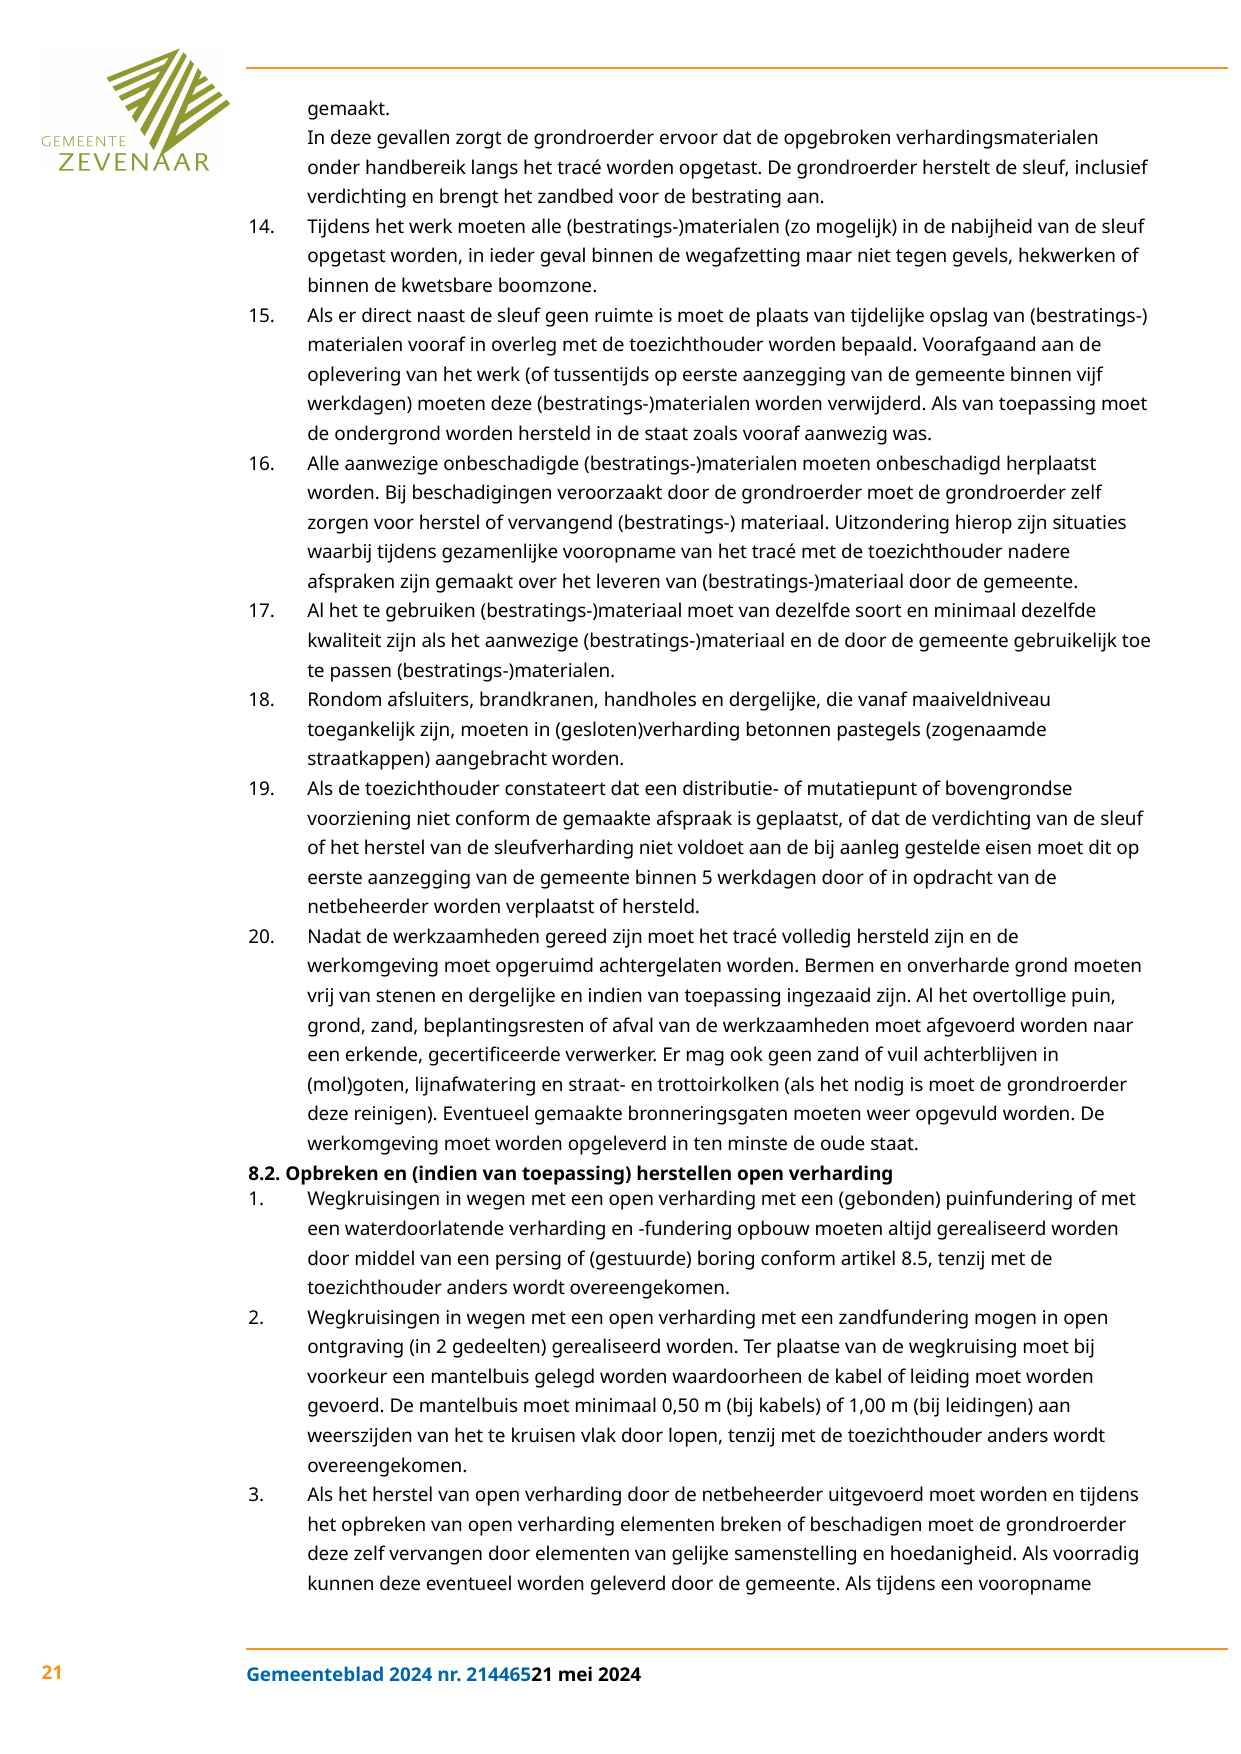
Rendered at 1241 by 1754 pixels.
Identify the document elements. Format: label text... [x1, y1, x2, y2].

list Tijdens het werk moeten alle (bestratings-)materialen (zo mogelijk) in de nabijheid van de sleuf opgetast worden, in ieder geval binnen de wegafzetting maar niet tegen gevels, hekwerken of binnen de kwetsbare boomzone. [248, 213, 1152, 298]
list gemaakt. [248, 95, 1152, 121]
list In deze gevallen zorgt de grondroerder ervoor dat de opgebroken verhardingsmaterialen onder handbereik langs het tracé worden opgetast. De grondroerder herstelt de sleuf, inclusief verdichting en brengt het zandbed voor de bestrating aan. [248, 124, 1152, 209]
list Nadat de werkzaamheden gereed zijn moet het tracé volledig hersteld zijn en de werkomgeving moet opgeruimd achtergelaten worden. Bermen en onverharde grond moeten vrij van stenen en dergelijke en indien van toepassing ingezaaid zijn. Al het overtollige puin, grond, zand, beplantingsresten of afval van de werkzaamheden moet afgevoerd worden naar een erkende, gecertificeerde verwerker. Er mag ook geen zand of vuil achterblijven in (mol)goten, lijnafwatering en straat- en trottoirkolken (als het nodig is moet de grondroerder deze reinigen). Eventueel gemaakte bronneringsgaten moeten weer opgevuld worden. De werkomgeving moet worden opgeleverd in ten minste de oude staat. [248, 923, 1152, 1156]
list Alle aanwezige onbeschadigde (bestratings-)materialen moeten onbeschadigd herplaatst worden. Bij beschadigingen veroorzaakt door de grondroerder moet de grondroerder zelf zorgen voor herstel of vervangend (bestratings-) materiaal. Uitzondering hierop zijn situaties waarbij tijdens gezamenlijke vooropname van het tracé met de toezichthouder nadere afspraken zijn gemaakt over het leveren van (bestratings-)materiaal door de gemeente. [248, 450, 1152, 594]
list Al het te gebruiken (bestratings-)materiaal moet van dezelfde soort en minimaal dezelfde kwaliteit zijn als het aanwezige (bestratings-)materiaal en de door de gemeente gebruikelijk toe te passen (bestratings-)materialen. [248, 598, 1152, 683]
list Als het herstel van open verharding door de netbeheerder uitgevoerd moet worden en tijdens het opbreken van open verharding elementen breken of beschadigen moet de grondroerder deze zelf vervangen door elementen van gelijke samenstelling en hoedanigheid. Als voorradig kunnen deze eventueel worden geleverd door de gemeente. Als tijdens een vooropname [248, 1481, 1152, 1596]
list Als de toezichthouder constateert dat een distributie- of mutatiepunt of bovengrondse voorziening niet conform de gemaakte afspraak is geplaatst, of dat de verdichting van de sleuf of het herstel van de sleufverharding niet voldoet aan de bij aanleg gestelde eisen moet dit op eerste aanzegging van de gemeente binnen 5 werkdagen door of in opdracht van de netbeheerder worden verplaatst of hersteld. [248, 775, 1152, 919]
list Als er direct naast de sleuf geen ruimte is moet de plaats van tijdelijke opslag van (bestratings-) materialen vooraf in overleg met de toezichthouder worden bepaald. Voorafgaand aan de oplevering van het werk (of tussentijds op eerste aanzegging van de gemeente binnen vijf werkdagen) moeten deze (bestratings-)materialen worden verwijderd. Als van toepassing moet de ondergrond worden hersteld in de staat zoals vooraf aanwezig was. [248, 302, 1152, 446]
picture [41, 47, 231, 172]
text 8.2. Opbreken en (indien van toepassing) herstellen open verharding [248, 1160, 1152, 1186]
list Wegkruisingen in wegen met een open verharding met een zandfundering mogen in open ontgraving (in 2 gedeelten) gerealiseerd worden. Ter plaatse van de wegkruising moet bij voorkeur een mantelbuis gelegd worden waardoorheen de kabel of leiding moet worden gevoerd. De mantelbuis moet minimaal 0,50 m (bij kabels) of 1,00 m (bij leidingen) aan weerszijden van het te kruisen vlak door lopen, tenzij met de toezichthouder anders wordt overeengekomen. [248, 1304, 1152, 1477]
list Rondom afsluiters, brandkranen, handholes en dergelijke, die vanaf maaiveldniveau toegankelijk zijn, moeten in (gesloten)verharding betonnen pastegels (zogenaamde straatkappen) aangebracht worden. [248, 686, 1152, 771]
list Wegkruisingen in wegen met een open verharding met een (gebonden) puinfundering of met een waterdoorlatende verharding en -fundering opbouw moeten altijd gerealiseerd worden door middel van een persing of (gestuurde) boring conform artikel 8.5, tenzij met de toezichthouder anders wordt overeengekomen. [248, 1186, 1152, 1300]
